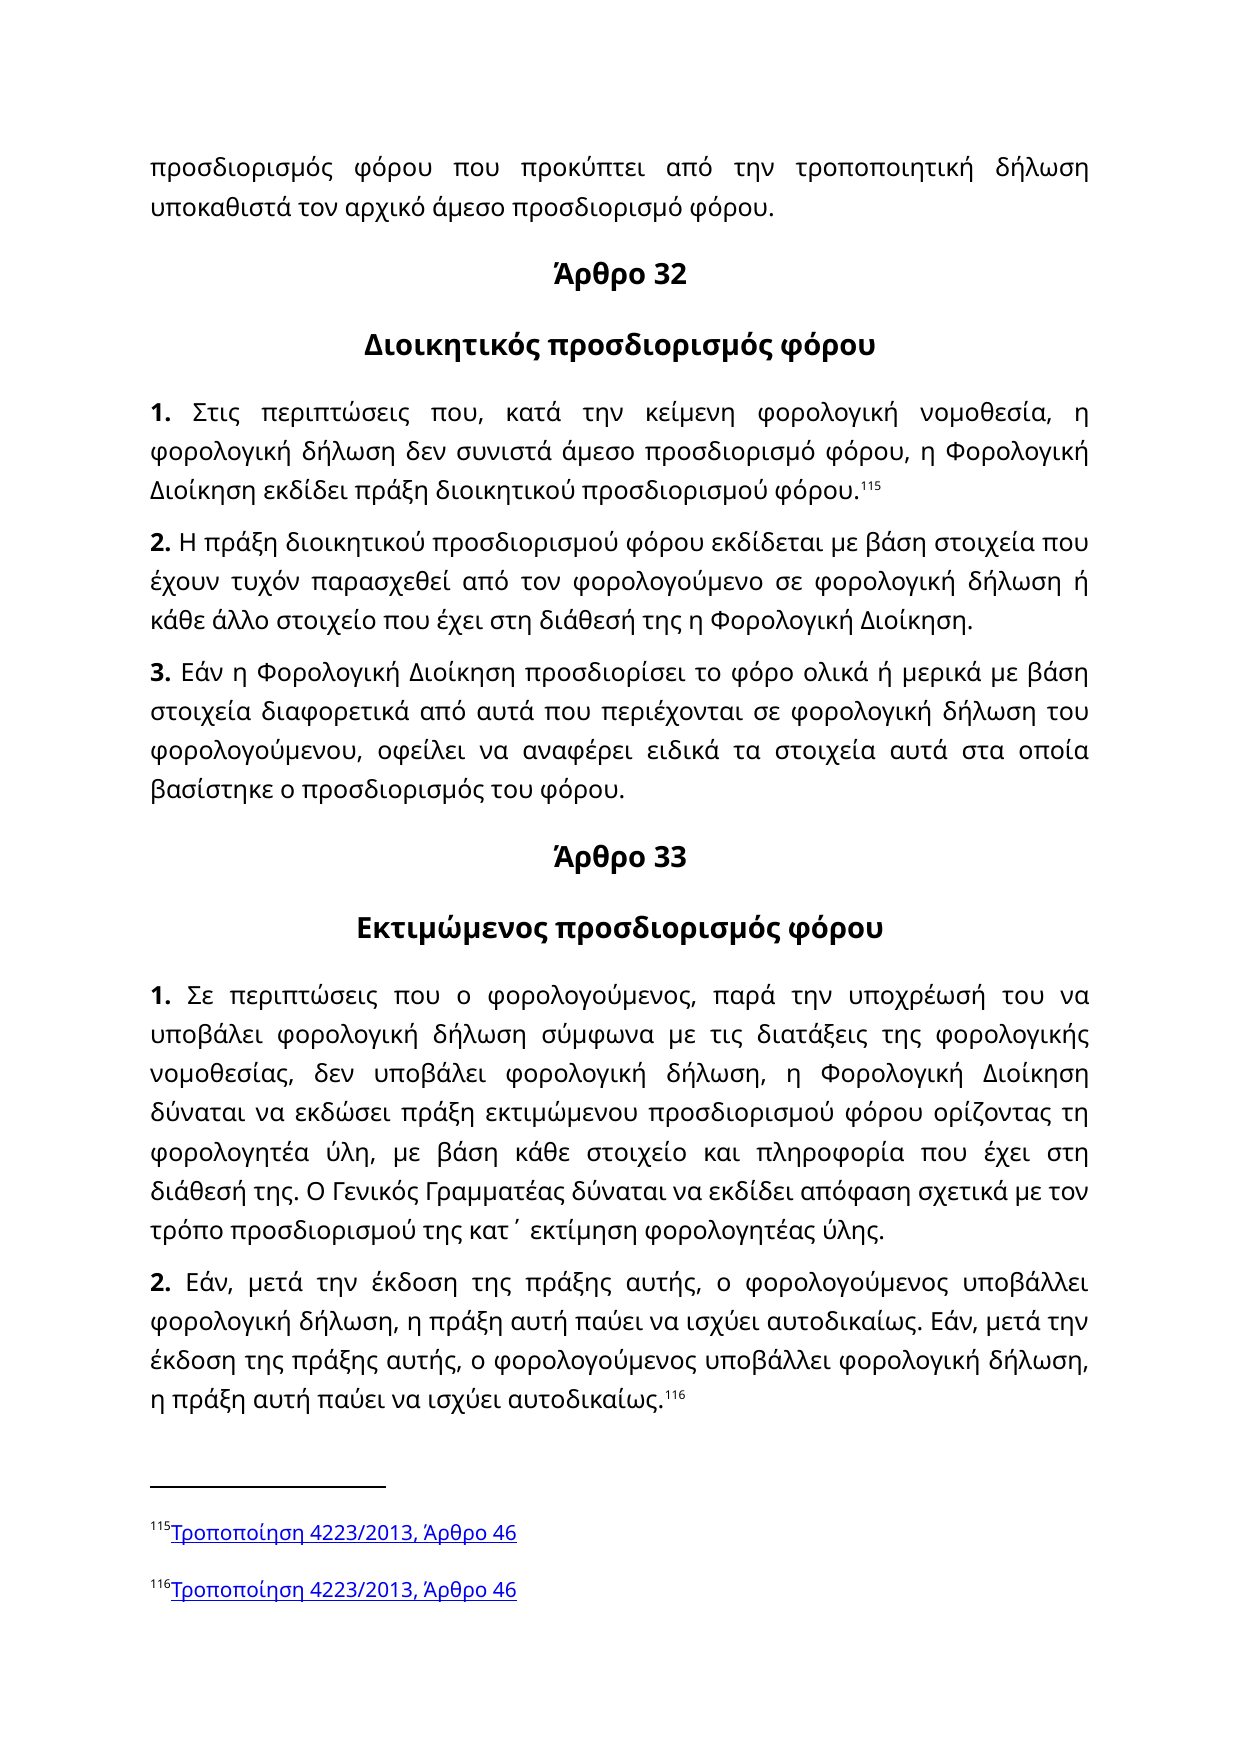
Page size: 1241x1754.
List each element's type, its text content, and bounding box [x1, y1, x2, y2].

subtitle Άρθρο 33 [150, 836, 1090, 876]
text 3. Εάν η Φορολογική Διοίκηση προσδιορίσει το φόρο ολικά ή μερικά με βάση στοιχεία διαφορετικά από αυτά που περιέχονται σε φορολογική δήλωση του φορολογούμενου, οφείλει να αναφέρει ειδικά τα στοιχεία αυτά στα οποία βασίστηκε ο προσδιορισμός του φόρου. [150, 654, 1090, 806]
subtitle Διοικητικός προσδιορισμός φόρου [150, 324, 1090, 364]
text 2. Εάν, μετά την έκδοση της πράξης αυτής, ο φορολογούμενος υποβάλλει φορολογική δήλωση, η πράξη αυτή παύει να ισχύει αυτοδικαίως. Εάν, μετά την έκδοση της πράξης αυτής, ο φορολογούμενος υποβάλλει φορολογική δήλωση, η πράξη αυτή παύει να ισχύει αυτοδικαίως. [150, 1264, 1090, 1416]
text Τροποποίηση 4223/2013, Άρθρο 46 [150, 1518, 1090, 1546]
text 1. Στις περιπτώσεις που, κατά την κείμενη φορολογική νομοθεσία, η φορολογική δήλωση δεν συνιστά άμεσο προσδιορισμό φόρου, η Φορολογική Διοίκηση εκδίδει πράξη διοικητικού προσδιορισμού φόρου. [150, 394, 1090, 507]
text Τροποποίηση 4223/2013, Άρθρο 46 [150, 1576, 1090, 1604]
text 2. Η πράξη διοικητικού προσδιορισμού φόρου εκδίδεται με βάση στοιχεία που έχουν τυχόν παρασχεθεί από τον φορολογούμενο σε φορολογική δήλωση ή κάθε άλλο στοιχείο που έχει στη διάθεσή της η Φορολογική Διοίκηση. [150, 524, 1090, 637]
subtitle Εκτιμώμενος προσδιορισμός φόρου [150, 907, 1090, 947]
subtitle Άρθρο 32 [150, 253, 1090, 293]
text 1. Σε περιπτώσεις που ο φορολογούμενος, παρά την υποχρέωσή του να υποβάλει φορολογική δήλωση σύμφωνα με τις διατάξεις της φορολογικής νομοθεσίας, δεν υποβάλει φορολογική δήλωση, η Φορολογική Διοίκηση δύναται να εκδώσει πράξη εκτιμώμενου προσδιορισμού φόρου ορίζοντας τη φορολογητέα ύλη, με βάση κάθε στοιχείο και πληροφορία που έχει στη διάθεσή της. Ο Γενικός Γραμματέας δύναται να εκδίδει απόφαση σχετικά με τον τρόπο προσδιορισμού της κατ΄ εκτίμηση φορολογητέας ύλης. [150, 977, 1090, 1247]
text προσδιορισμός φόρου που προκύπτει από την τροποποιητική δήλωση υποκαθιστά τον αρχικό άμεσο προσδιορισμό φόρου. [150, 150, 1090, 223]
